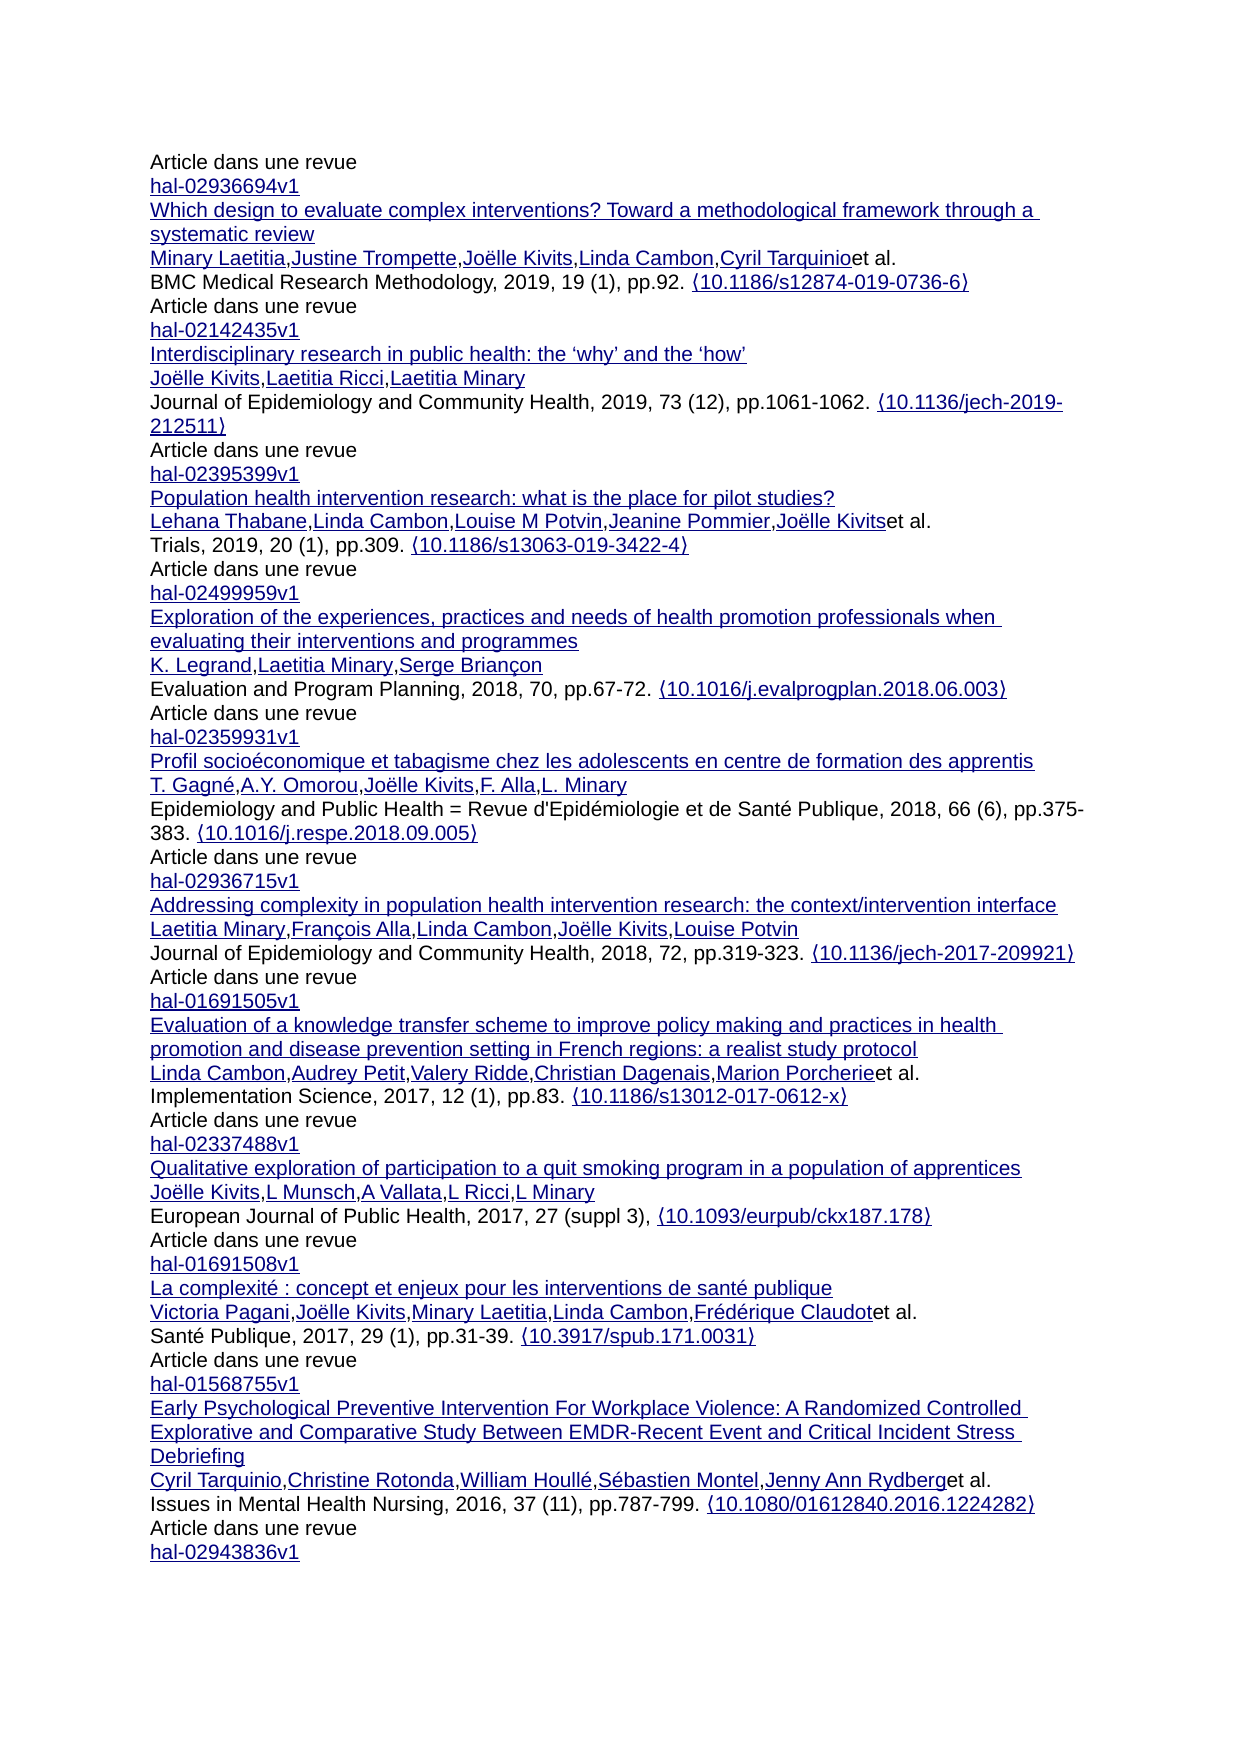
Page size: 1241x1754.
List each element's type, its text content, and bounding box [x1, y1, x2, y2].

table_cell Qualitative exploration of participation to a quit smoking program in a population of apprentices Joëlle Kivits,L Munsch,A Vallata,L Ricci,L Minary European Journal of Public Health, 2017, 27 (suppl 3), ⟨10.1093/eurpub/ckx187.178⟩ Article dans une revue hal-01691508v1 [150, 1156, 1090, 1276]
table_cell Exploration of the experiences, practices and needs of health promotion professionals when evaluating their interventions and programmes K. Legrand,Laetitia Minary,Serge Briançon Evaluation and Program Planning, 2018, 70, pp.67-72. ⟨10.1016/j.evalprogplan.2018.06.003⟩ Article dans une revue hal-02359931v1 [150, 605, 1090, 749]
table_cell Interdisciplinary research in public health: the ‘why’ and the ‘how’ Joëlle Kivits,Laetitia Ricci,Laetitia Minary Journal of Epidemiology and Community Health, 2019, 73 (12), pp.1061-1062. ⟨10.1136/jech-2019-212511⟩ Article dans une revue hal-02395399v1 [150, 342, 1090, 485]
table_cell Early Psychological Preventive Intervention For Workplace Violence: A Randomized Controlled Explorative and Comparative Study Between EMDR-Recent Event and Critical Incident Stress Debriefing Cyril Tarquinio,Christine Rotonda,William Houllé,Sébastien Montel,Jenny Ann Rydberget al. Issues in Mental Health Nursing, 2016, 37 (11), pp.787-799. ⟨10.1080/01612840.2016.1224282⟩ Article dans une revue hal-02943836v1 [150, 1396, 1090, 1563]
table_cell Article dans une revue hal-02936694v1 [150, 150, 1090, 198]
table_cell La complexité : concept et enjeux pour les interventions de santé publique Victoria Pagani,Joëlle Kivits,Minary Laetitia,Linda Cambon,Frédérique Claudotet al. Santé Publique, 2017, 29 (1), pp.31-39. ⟨10.3917/spub.171.0031⟩ Article dans une revue hal-01568755v1 [150, 1276, 1090, 1396]
table_cell Evaluation of a knowledge transfer scheme to improve policy making and practices in health promotion and disease prevention setting in French regions: a realist study protocol Linda Cambon,Audrey Petit,Valery Ridde,Christian Dagenais,Marion Porcherieet al. Implementation Science, 2017, 12 (1), pp.83. ⟨10.1186/s13012-017-0612-x⟩ Article dans une revue hal-02337488v1 [150, 1013, 1090, 1156]
table_cell Profil socioéconomique et tabagisme chez les adolescents en centre de formation des apprentis T. Gagné,A.Y. Omorou,Joëlle Kivits,F. Alla,L. Minary Epidemiology and Public Health = Revue d'Epidémiologie et de Santé Publique, 2018, 66 (6), pp.375-383. ⟨10.1016/j.respe.2018.09.005⟩ Article dans une revue hal-02936715v1 [150, 749, 1090, 893]
table_cell Which design to evaluate complex interventions? Toward a methodological framework through a systematic review Minary Laetitia,Justine Trompette,Joëlle Kivits,Linda Cambon,Cyril Tarquinioet al. BMC Medical Research Methodology, 2019, 19 (1), pp.92. ⟨10.1186/s12874-019-0736-6⟩ Article dans une revue hal-02142435v1 [150, 198, 1090, 342]
table_cell Addressing complexity in population health intervention research: the context/intervention interface Laetitia Minary,François Alla,Linda Cambon,Joëlle Kivits,Louise Potvin Journal of Epidemiology and Community Health, 2018, 72, pp.319-323. ⟨10.1136/jech-2017-209921⟩ Article dans une revue hal-01691505v1 [150, 893, 1090, 1012]
table_cell Population health intervention research: what is the place for pilot studies? Lehana Thabane,Linda Cambon,Louise M Potvin,Jeanine Pommier,Joëlle Kivitset al. Trials, 2019, 20 (1), pp.309. ⟨10.1186/s13063-019-3422-4⟩ Article dans une revue hal-02499959v1 [150, 485, 1090, 605]
